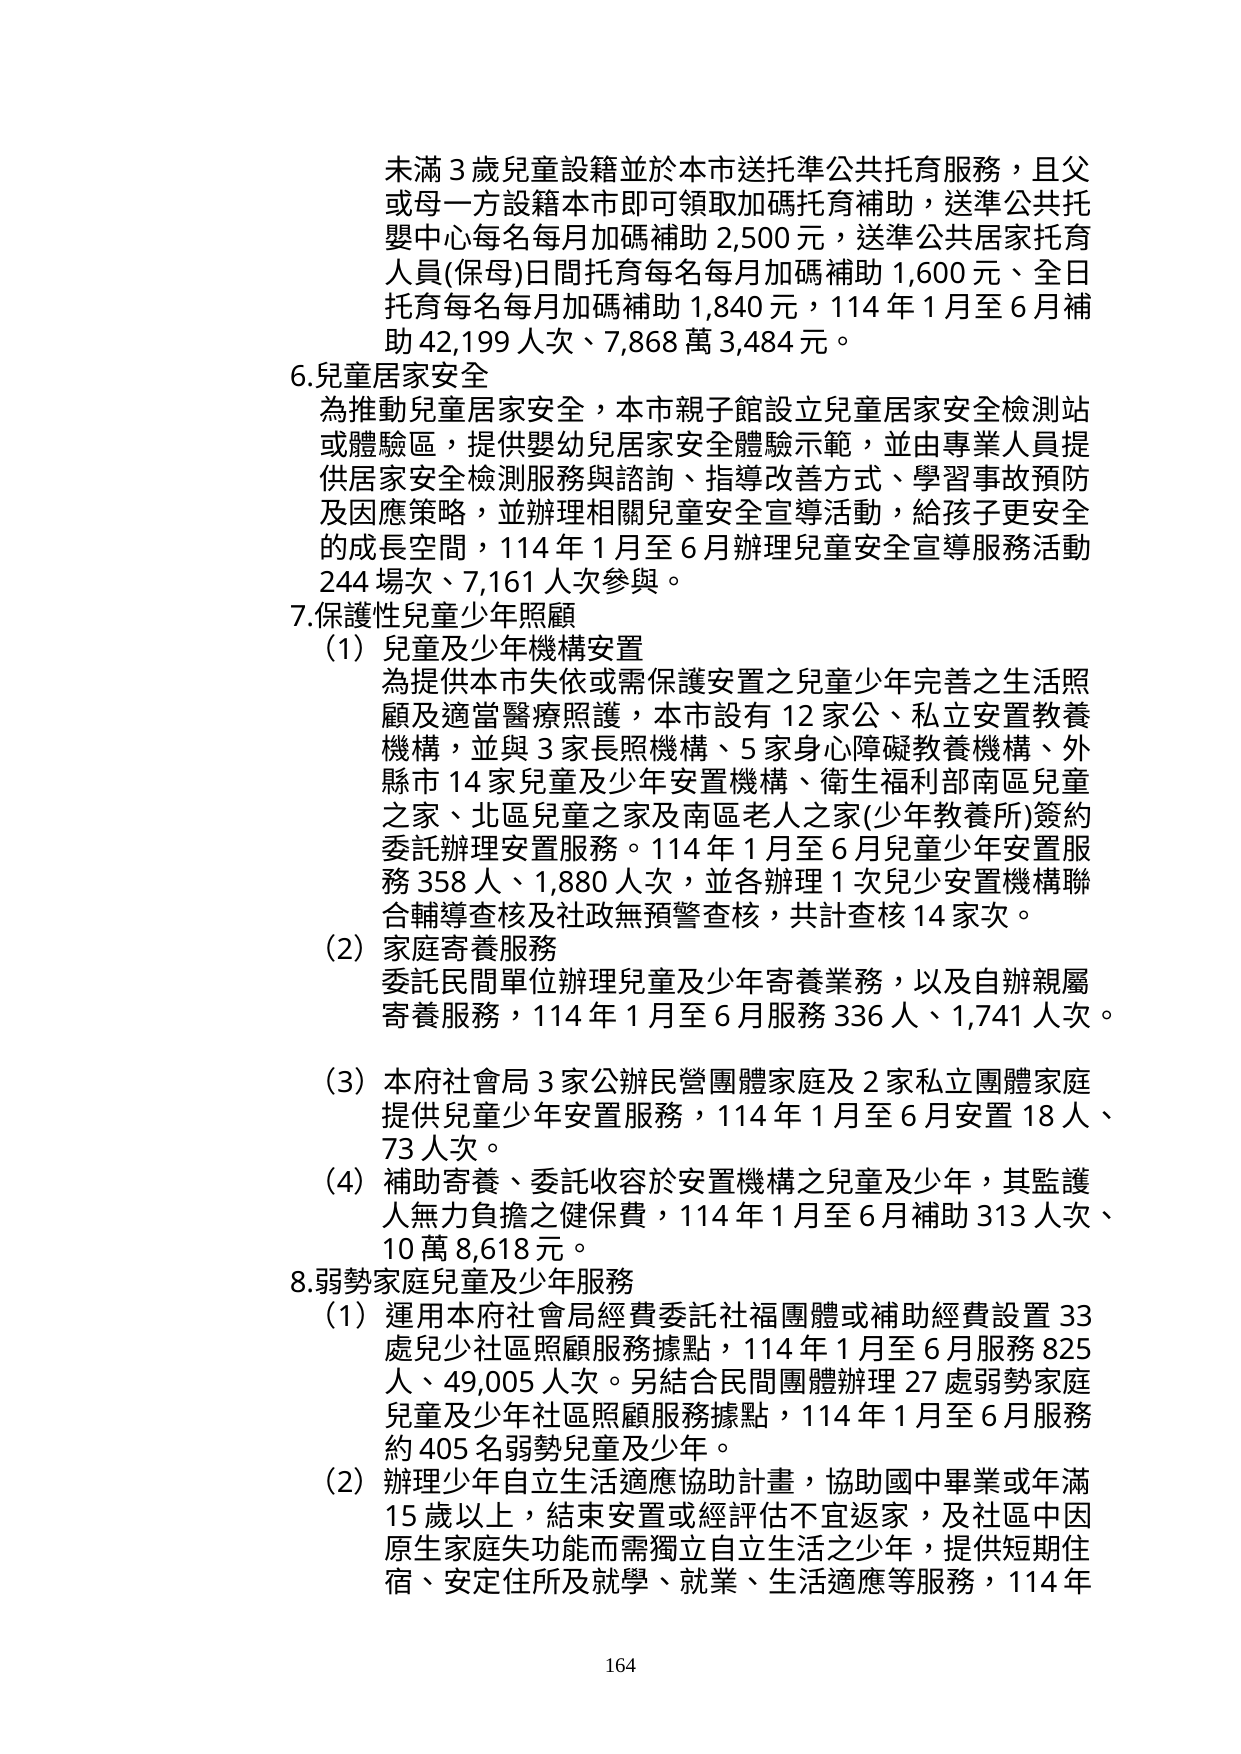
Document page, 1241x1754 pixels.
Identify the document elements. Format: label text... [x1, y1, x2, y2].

text （2）辦理少年自立生活適應協助計畫，協助國中畢業或年滿15歲以上，結束安置或經評估不宜返家，及社區中因原生家庭失功能而需獨立自立生活之少年，提供短期住宿、安定住所及就學、就業、生活適應等服務，114年 [307, 1466, 1092, 1599]
text （1）運用本府社會局經費委託社福團體或補助經費設置33處兒少社區照顧服務據點，114年1月至6月服務825人、49,005人次。另結合民間團體辦理27處弱勢家庭兒童及少年社區照顧服務據點，114年1月至6月服務約405名弱勢兒童及少年。 [307, 1299, 1092, 1466]
text 7.保護性兒童少年照顧 [289, 599, 1092, 633]
text 為提供本市失依或需保護安置之兒童少年完善之生活照顧及適當醫療照護，本市設有12家公、私立安置教養機構，並與3家長照機構、5家身心障礙教養機構、外縣市14家兒童及少年安置機構、衛生福利部南區兒童之家、北區兒童之家及南區老人之家(少年教養所)簽約委託辦理安置服務。114年1月至6月兒童少年安置服務358人、1,880人次，並各辦理1次兒少安置機構聯合輔導查核及社政無預警查核，共計查核14家次。 [381, 666, 1092, 933]
text 委託民間單位辦理兒童及少年寄養業務，以及自辦親屬寄養服務，114年1月至6月服務336人、1,741人次。 [381, 966, 1092, 1066]
text 為推動兒童居家安全，本市親子館設立兒童居家安全檢測站或體驗區，提供嬰幼兒居家安全體驗示範，並由專業人員提供居家安全檢測服務與諮詢、指導改善方式、學習事故預防及因應策略，並辦理相關兒童安全宣導活動，給孩子更安全的成長空間，114年1月至6月辦理兒童安全宣導服務活動244場次、7,161人次參與。 [319, 393, 1092, 599]
text （1）兒童及少年機構安置 [307, 633, 1092, 666]
text （2）家庭寄養服務 [307, 933, 1092, 966]
text （4）補助寄養、委託收容於安置機構之兒童及少年，其監護人無力負擔之健保費，114年1月至6月補助313人次、10萬8,618元。 [307, 1166, 1092, 1266]
text 6.兒童居家安全 [289, 359, 1092, 393]
text （3）本府社會局3家公辦民營團體家庭及2家私立團體家庭提供兒童少年安置服務，114年1月至6月安置18人、73人次。 [307, 1066, 1092, 1166]
text 將幼兒交由準公共保母或托嬰中心照顧，每月補助7,000元至1萬7,000元不等之托育費用，第2名子女每月再加發1,000元，第3名以上子女每月再加發2,000元，114年1月至6月補助55,827人次、6億89萬9,602元。另自111年10月起加碼準公共托育補助，未滿3歲兒童設籍並於本市送托準公共托育服務，且父或母一方設籍本市即可領取加碼托育補助，送準公共托嬰中心每名每月加碼補助2,500元，送準公共居家托育人員(保母)日間托育每名每月加碼補助1,600元、全日托育每名每月加碼補助1,840元，114年1月至6月補助42,199人次、7,868萬3,484元。 [384, 153, 1092, 359]
text 8.弱勢家庭兒童及少年服務 [289, 1266, 1092, 1299]
